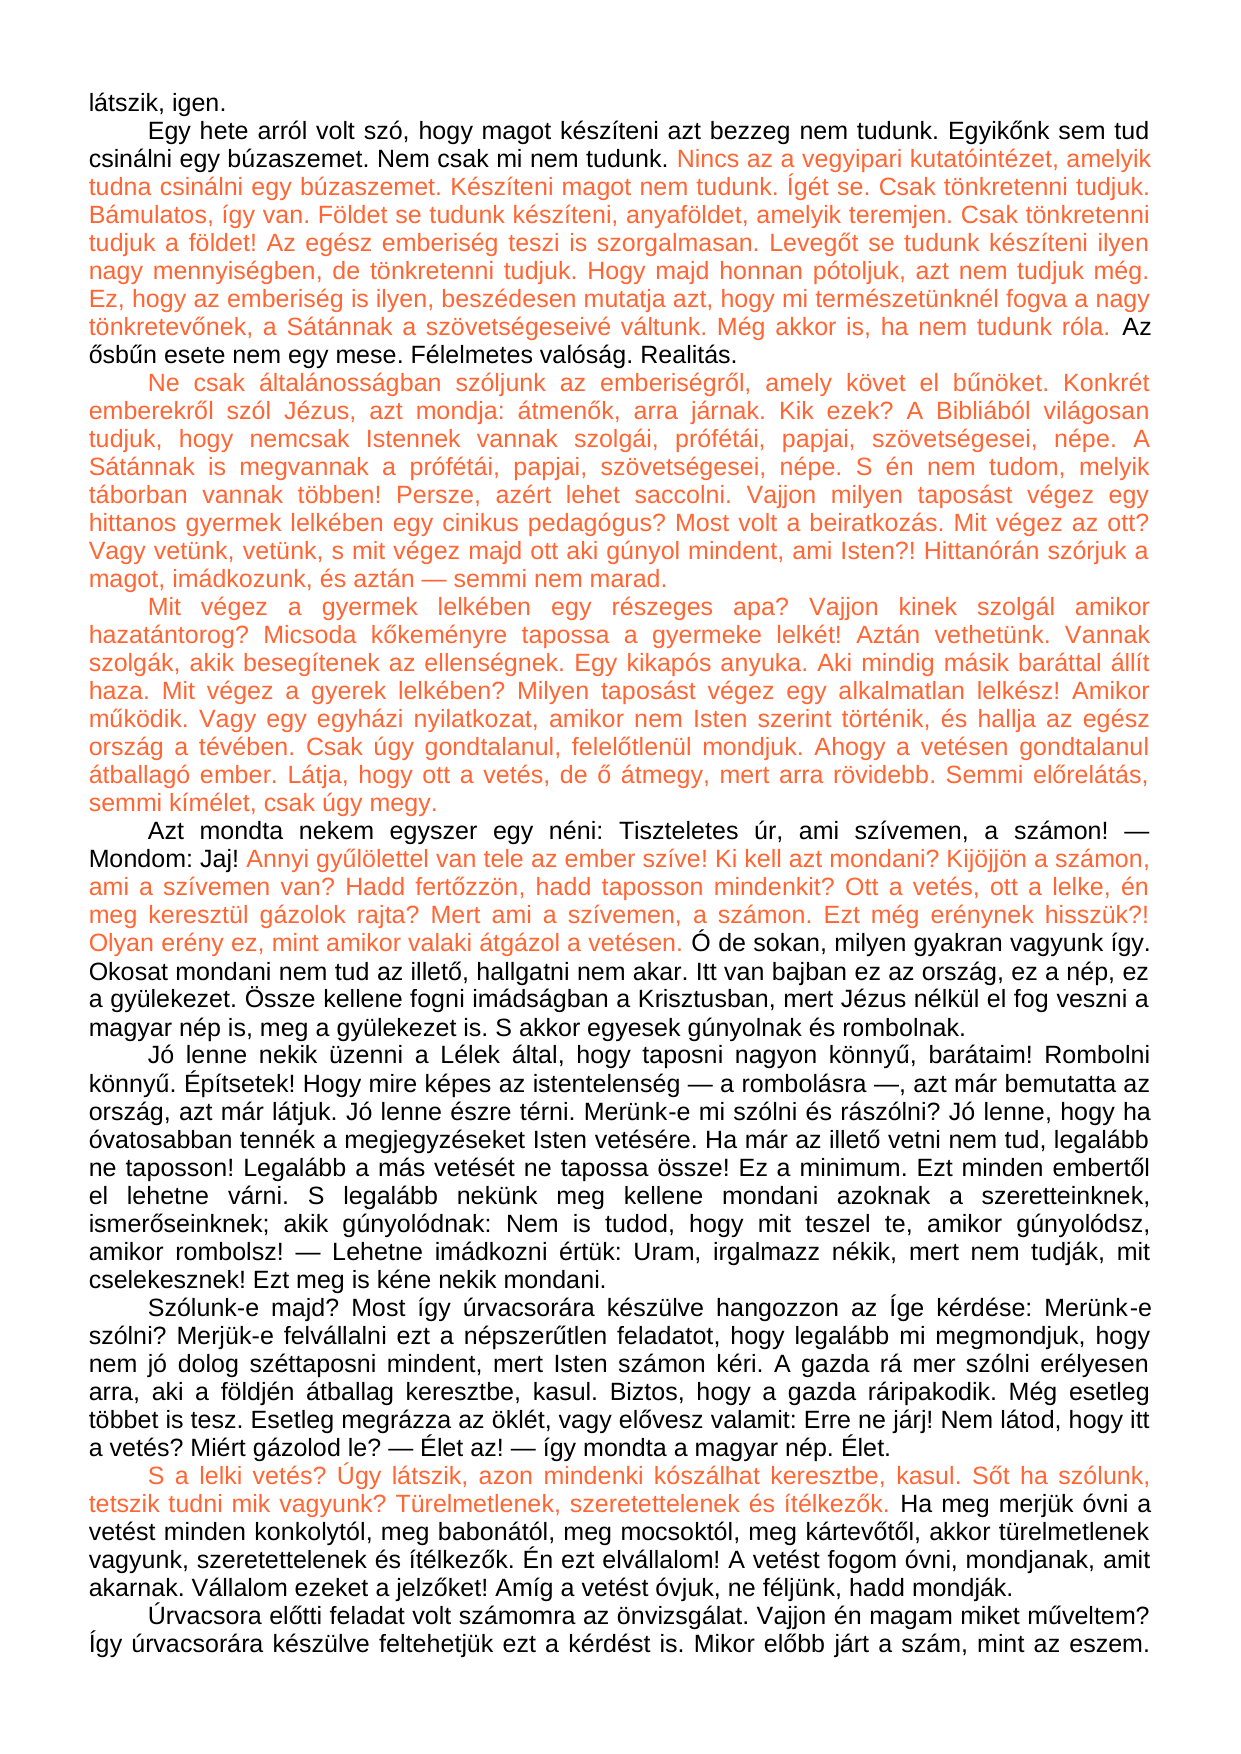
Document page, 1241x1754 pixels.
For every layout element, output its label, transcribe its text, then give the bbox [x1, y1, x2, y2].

text S a lelki vetés? Úgy látszik, azon mindenki kószálhat keresztbe, kasul. Sőt ha szólunk, tetszik tudni mik vagyunk? Türelmetlenek, szeretettelenek és ítélkezők. Ha meg merjük óvni a vetést minden konkolytól, meg babonától, meg mocsoktól, meg kártevőtől, akkor türelmetlenek vagyunk, szeretettelenek és ítélkezők. Én ezt elvállalom! A vetést fogom óvni, mondjanak, amit akarnak. Vállalom ezeket a jelzőket! Amíg a vetést óvjuk, ne féljünk, hadd mondják. [88, 1462, 1152, 1602]
text Úrvacsora előtti feladat volt számomra az önvizsgálat. Vajjon én magam miket műveltem? Így úrvacsorára készülve feltehetjük ezt a kérdést is. Mikor előbb járt a szám, mint az eszem. [88, 1602, 1152, 1658]
text Egy hete arról volt szó, hogy magot készíteni azt bezzeg nem tudunk. Egyikőnk sem tud csinálni egy búzaszemet. Nem csak mi nem tudunk. Nincs az a vegyipari kutatóintézet, amelyik tudna csinálni egy búzaszemet. Készíteni magot nem tudunk. Ígét se. Csak tönkretenni tudjuk. Bámulatos, így van. Földet se tudunk készíteni, anyaföldet, amelyik teremjen. Csak tönkretenni tudjuk a földet! Az egész emberiség teszi is szorgalmasan. Levegőt se tudunk készíteni ilyen nagy mennyiségben, de tönkretenni tudjuk. Hogy majd honnan pótoljuk, azt nem tudjuk még. Ez, hogy az emberiség is ilyen, beszédesen mutatja azt, hogy mi természetünknél fogva a nagy tönkretevőnek, a Sátánnak a szövetségeseivé váltunk. Még akkor is, ha nem tudunk róla. Az ősbűn esete nem egy mese. Félelmetes valóság. Realitás. [88, 117, 1152, 369]
text Jó lenne nekik üzenni a Lélek által, hogy taposni nagyon könnyű, barátaim! Rombolni könnyű. Építsetek! Hogy mire képes az istentelenség — a rombolásra —, azt már bemutatta az ország, azt már látjuk. Jó lenne észre térni. Merünk‑e mi szólni és rászólni? Jó lenne, hogy ha óvatosabban tennék a megjegyzéseket Isten vetésére. Ha már az illető vetni nem tud, legalább ne taposson! Legalább a más vetését ne tapossa össze! Ez a minimum. Ezt minden embertől el lehetne várni. S legalább nekünk meg kellene mondani azoknak a szeretteinknek, ismerőseinknek; akik gúnyolódnak: Nem is tudod, hogy mit teszel te, amikor gúnyolódsz, amikor rombolsz! — Lehetne imádkozni értük: Uram, irgalmazz nékik, mert nem tudják, mit cselekesznek! Ezt meg is kéne nekik mondani. [88, 1041, 1152, 1293]
text Mit végez a gyermek lelkében egy részeges apa? Vajjon kinek szolgál amikor hazatántorog? Micsoda kőkeményre tapossa a gyermeke lelkét! Aztán vethetünk. Vannak szolgák, akik besegítenek az ellenségnek. Egy kikapós anyuka. Aki mindig másik baráttal állít haza. Mit végez a gyerek lelkében? Milyen taposást végez egy alkalmatlan lelkész! Amikor működik. Vagy egy egyházi nyilatkozat, amikor nem Isten szerint történik, és hallja az egész ország a tévében. Csak úgy gondtalanul, felelőtlenül mondjuk. Ahogy a vetésen gondtalanul átballagó ember. Látja, hogy ott a vetés, de ő átmegy, mert arra rövidebb. Semmi előrelátás, semmi kímélet, csak úgy megy. [88, 593, 1152, 817]
text látszik, igen. [88, 88, 1152, 117]
text Ne csak általánosságban szóljunk az emberiségről, amely követ el bűnöket. Konkrét emberekről szól Jézus, azt mondja: átmenők, arra járnak. Kik ezek? A Bibliából világosan tudjuk, hogy nemcsak Istennek vannak szolgái, prófétái, papjai, szövetségesei, népe. A Sátánnak is megvannak a prófétái, papjai, szövetségesei, népe. S én nem tudom, melyik táborban vannak többen! Persze, azért lehet saccolni. Vajjon milyen taposást végez egy hittanos gyermek lelkében egy cinikus pedagógus? Most volt a beiratkozás. Mit végez az ott? Vagy vetünk, vetünk, s mit végez majd ott aki gúnyol mindent, ami Isten?! Hittanórán szórjuk a magot, imádkozunk, és aztán — semmi nem marad. [88, 369, 1152, 593]
text Azt mondta nekem egyszer egy néni: Tiszteletes úr, ami szívemen, a számon! — Mondom: Jaj! Annyi gyűlölettel van tele az ember szíve! Ki kell azt mondani? Kijöjjön a számon, ami a szívemen van? Hadd fertőzzön, hadd taposson mindenkit? Ott a vetés, ott a lelke, én meg keresztül gázolok rajta? Mert ami a szívemen, a számon. Ezt még erénynek hisszük?! Olyan erény ez, mint amikor valaki átgázol a vetésen. Ó de sokan, milyen gyakran vagyunk így. Okosat mondani nem tud az illető, hallgatni nem akar. Itt van bajban ez az ország, ez a nép, ez a gyülekezet. Össze kellene fogni imádságban a Krisztusban, mert Jézus nélkül el fog veszni a magyar nép is, meg a gyülekezet is. S akkor egyesek gúnyolnak és rombolnak. [88, 817, 1152, 1041]
text Szólunk-e majd? Most így úrvacsorára készülve hangozzon az Íge kérdése: Merünk‑e szólni? Merjük‑e felvállalni ezt a népszerűtlen feladatot, hogy legalább mi megmondjuk, hogy nem jó dolog széttaposni mindent, mert Isten számon kéri. A gazda rá mer szólni erélyesen arra, aki a földjén átballag keresztbe, kasul. Biztos, hogy a gazda ráripakodik. Még esetleg többet is tesz. Esetleg megrázza az öklét, vagy elővesz valamit: Erre ne járj! Nem látod, hogy itt a vetés? Miért gázolod le? — Élet az! — így mondta a magyar nép. Élet. [88, 1293, 1152, 1462]
